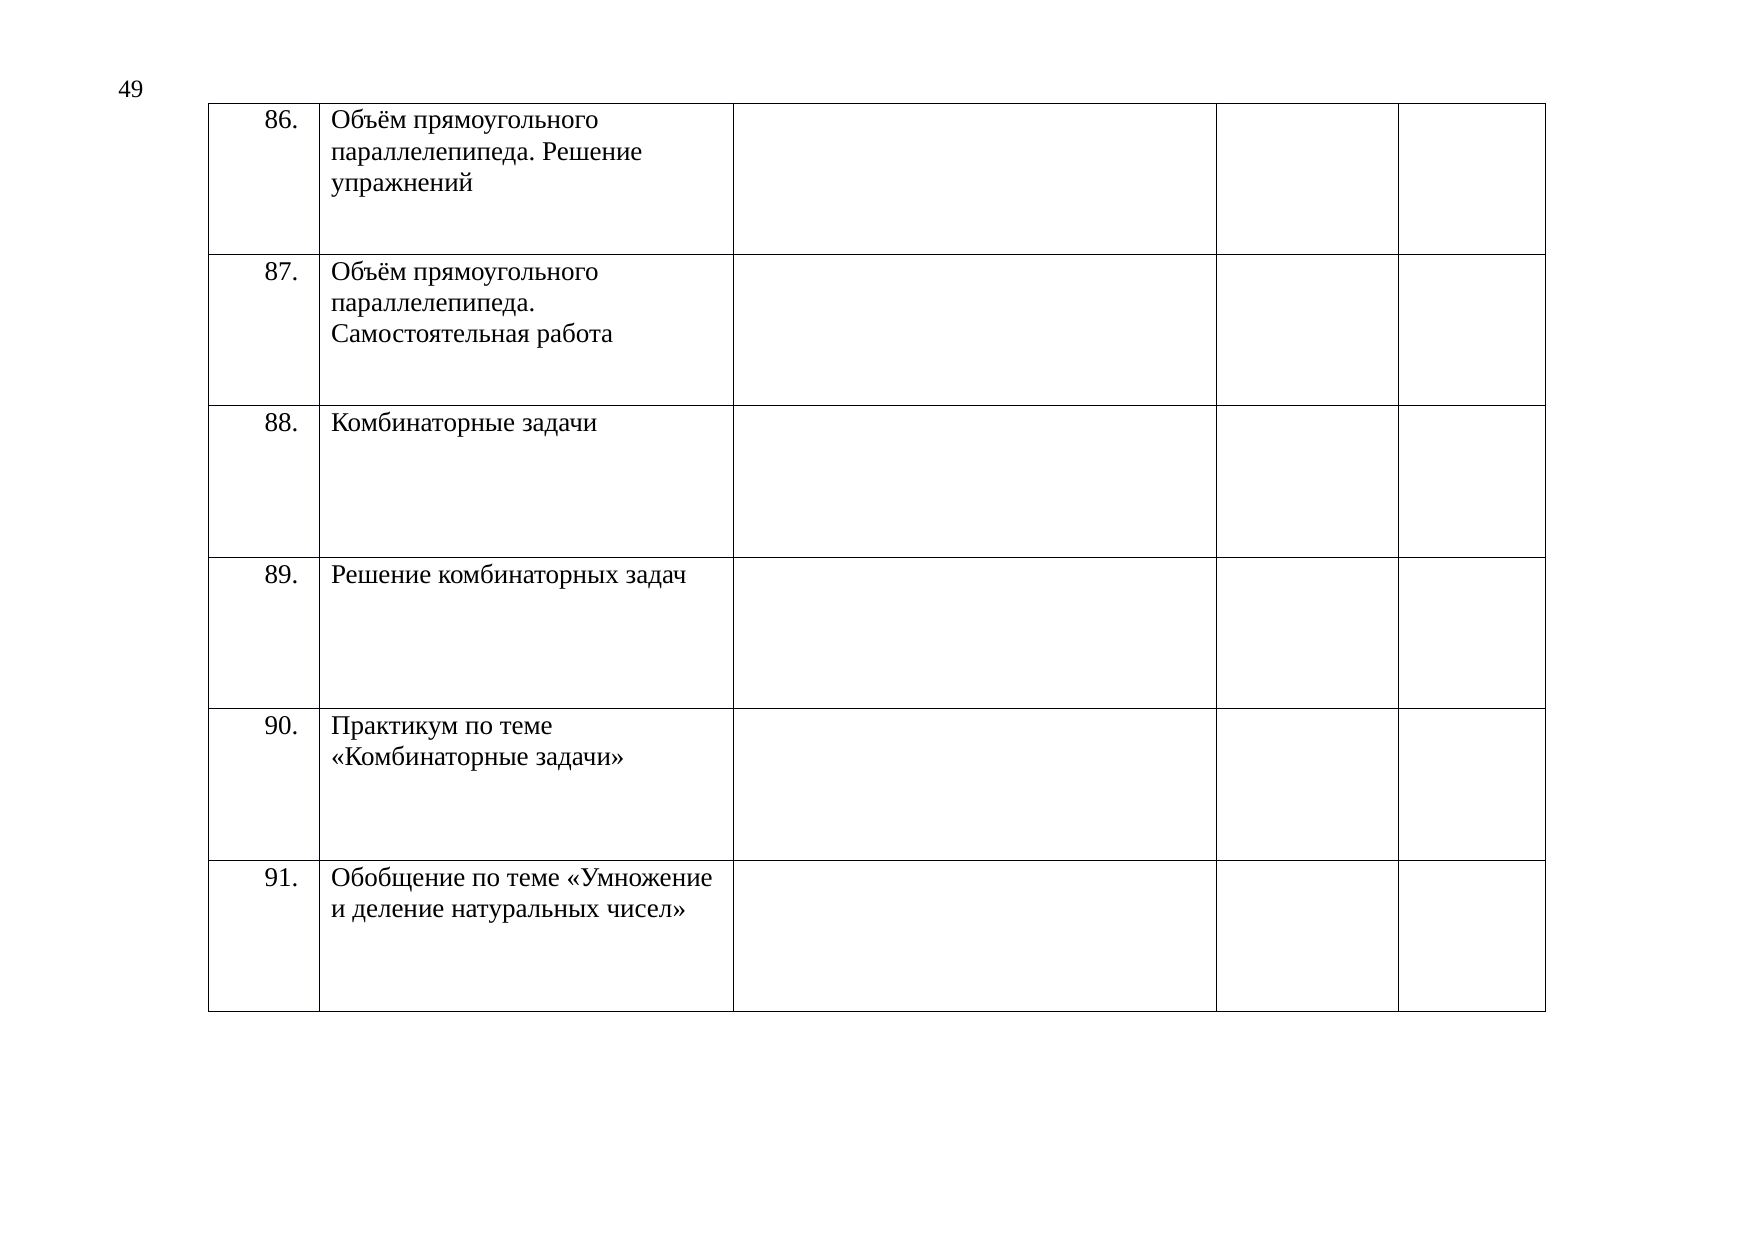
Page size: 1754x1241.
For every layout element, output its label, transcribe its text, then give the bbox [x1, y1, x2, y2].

table_cell [1217, 558, 1398, 708]
table_cell [734, 255, 1216, 405]
table_cell Практикум по теме «Комбинаторные задачи» [320, 709, 733, 860]
table_cell [209, 861, 319, 1011]
table_cell [1217, 709, 1398, 860]
table_cell [1399, 406, 1545, 557]
table_cell Объём прямоугольного параллелепипеда. Решение упражнений [320, 104, 733, 254]
table_cell [734, 406, 1216, 557]
table_cell [209, 104, 319, 254]
table_cell [1217, 255, 1398, 405]
table_cell [734, 104, 1216, 254]
table_cell [734, 558, 1216, 708]
table_cell [1399, 861, 1545, 1011]
table_cell [1217, 104, 1398, 254]
table_cell [1399, 558, 1545, 708]
table_cell [734, 709, 1216, 860]
table_cell [1399, 255, 1545, 405]
table_cell [209, 255, 319, 405]
table_cell [1399, 709, 1545, 860]
table_cell [1217, 406, 1398, 557]
table_cell [1399, 104, 1545, 254]
table_cell Объём прямоугольного параллелепипеда. Самостоятельная работа [320, 255, 733, 405]
table_cell [209, 558, 319, 708]
table_cell Обобщение по теме «Умножение и деление натуральных чисел» [320, 861, 733, 1011]
table_cell [209, 709, 319, 860]
table_cell Комбинаторные задачи [320, 406, 733, 557]
table_cell [209, 406, 319, 557]
table_cell [734, 861, 1216, 1011]
table_cell Решение комбинаторных задач [320, 558, 733, 708]
table_cell [1217, 861, 1398, 1011]
